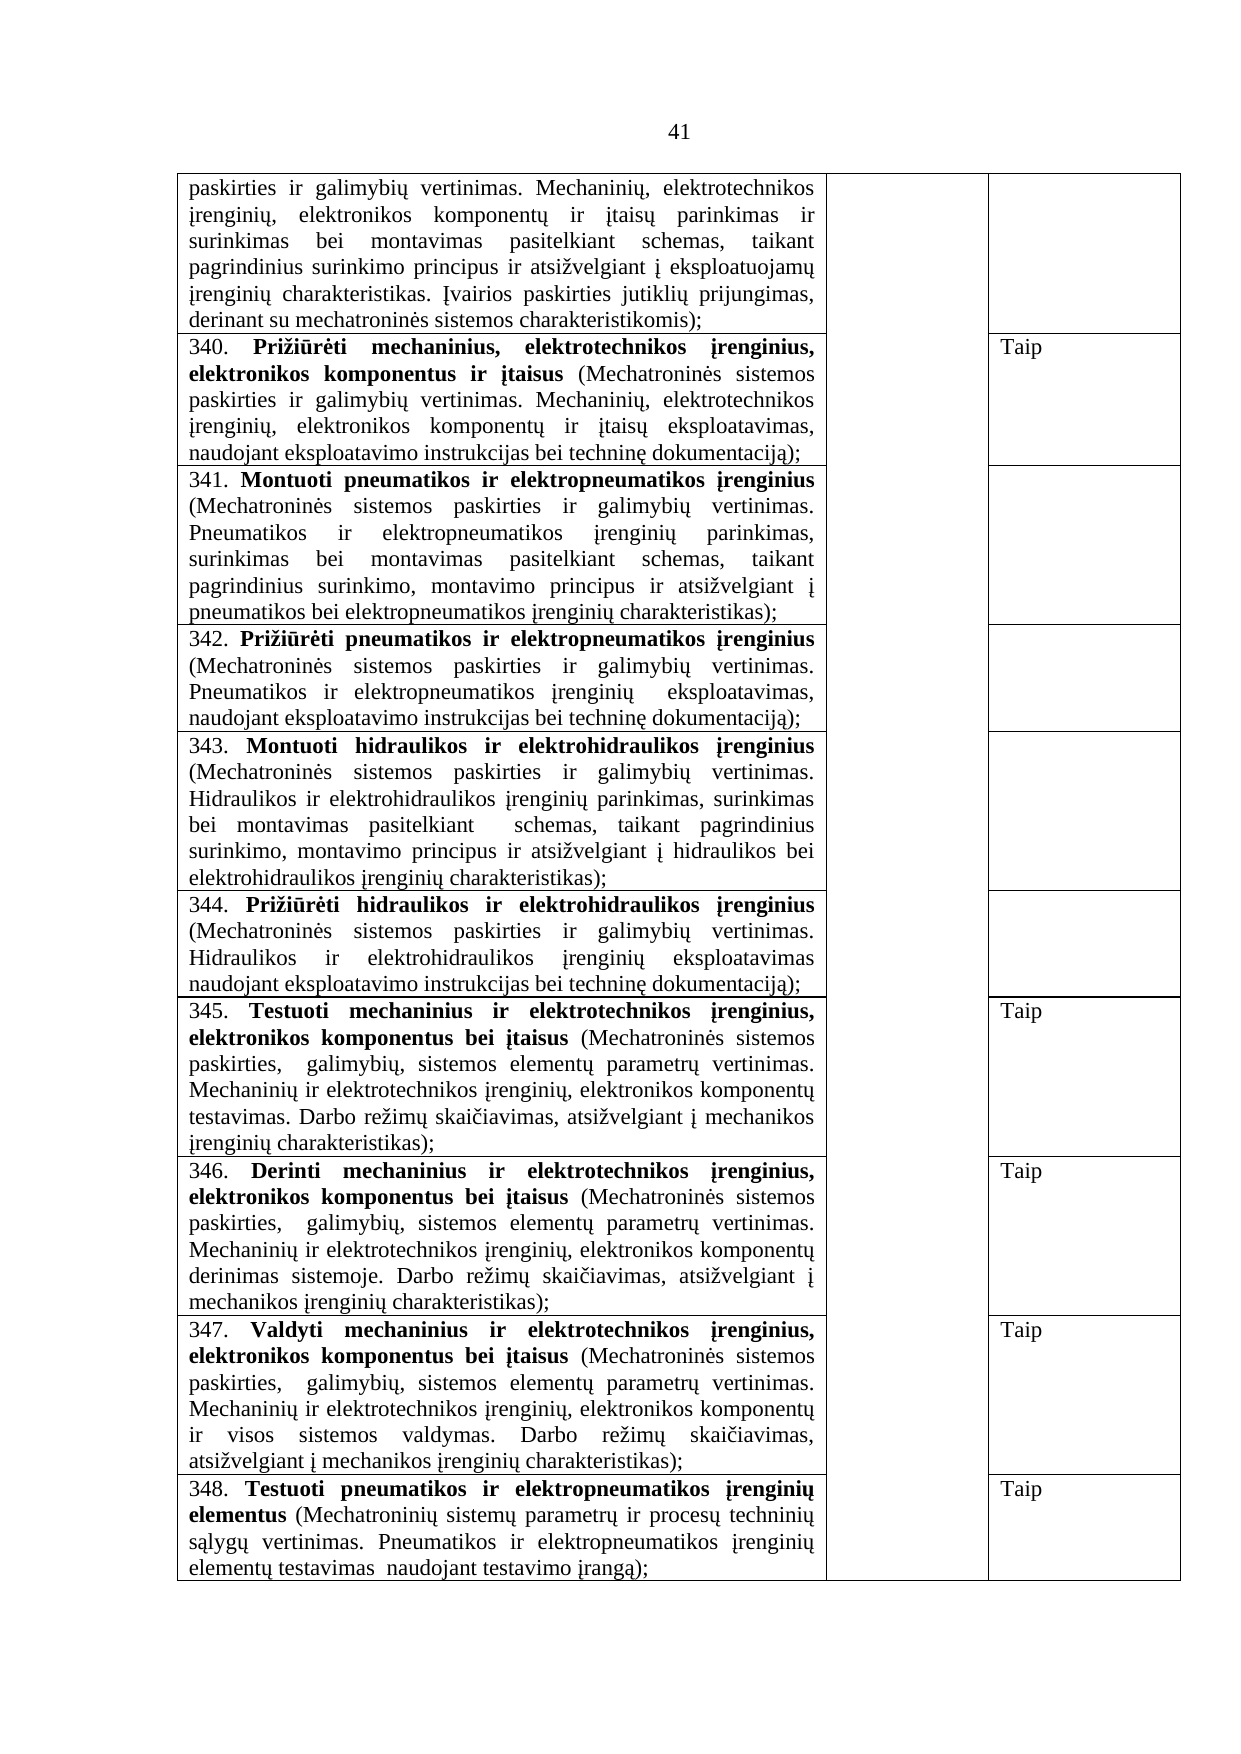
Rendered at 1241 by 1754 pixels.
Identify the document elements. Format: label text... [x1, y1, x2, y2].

table_cell Taip [989, 1475, 1180, 1580]
table_cell Taip [989, 1316, 1180, 1474]
table_cell [989, 625, 1180, 731]
table_cell Taip [989, 1157, 1180, 1315]
table_cell 341. Montuoti pneumatikos ir elektropneumatikos įrenginius (Mechatroninės sistemos paskirties ir galimybių vertinimas. Pneumatikos ir elektropneumatikos įrenginių parinkimas, surinkimas bei montavimas pasitelkiant schemas, taikant pagrindinius surinkimo, montavimo principus ir atsižvelgiant į pneumatikos bei elektropneumatikos įrenginių charakteristikas); [178, 466, 826, 624]
table_cell 345. Testuoti mechaninius ir elektrotechnikos įrenginius, elektronikos komponentus bei įtaisus (Mechatroninės sistemos paskirties, galimybių, sistemos elementų parametrų vertinimas. Mechaninių ir elektrotechnikos įrenginių, elektronikos komponentų testavimas. Darbo režimų skaičiavimas, atsižvelgiant į mechanikos įrenginių charakteristikas); [178, 998, 826, 1156]
table_cell [827, 174, 988, 1580]
table_cell 347. Valdyti mechaninius ir elektrotechnikos įrenginius, elektronikos komponentus bei įtaisus (Mechatroninės sistemos paskirties, galimybių, sistemos elementų parametrų vertinimas. Mechaninių ir elektrotechnikos įrenginių, elektronikos komponentų ir visos sistemos valdymas. Darbo režimų skaičiavimas, atsižvelgiant į mechanikos įrenginių charakteristikas); [178, 1316, 826, 1474]
table_cell 344. Prižiūrėti hidraulikos ir elektrohidraulikos įrenginius (Mechatroninės sistemos paskirties ir galimybių vertinimas. Hidraulikos ir elektrohidraulikos įrenginių eksploatavimas naudojant eksploatavimo instrukcijas bei techninę dokumentaciją); [178, 891, 826, 996]
table_cell [989, 732, 1180, 890]
table_cell 340. Prižiūrėti mechaninius, elektrotechnikos įrenginius, elektronikos komponentus ir įtaisus (Mechatroninės sistemos paskirties ir galimybių vertinimas. Mechaninių, elektrotechnikos įrenginių, elektronikos komponentų ir įtaisų eksploatavimas, naudojant eksploatavimo instrukcijas bei techninę dokumentaciją); [178, 334, 826, 465]
table_cell 343. Montuoti hidraulikos ir elektrohidraulikos įrenginius (Mechatroninės sistemos paskirties ir galimybių vertinimas. Hidraulikos ir elektrohidraulikos įrenginių parinkimas, surinkimas bei montavimas pasitelkiant schemas, taikant pagrindinius surinkimo, montavimo principus ir atsižvelgiant į hidraulikos bei elektrohidraulikos įrenginių charakteristikas); [178, 732, 826, 890]
table_cell 342. Prižiūrėti pneumatikos ir elektropneumatikos įrenginius (Mechatroninės sistemos paskirties ir galimybių vertinimas. Pneumatikos ir elektropneumatikos įrenginių eksploatavimas, naudojant eksploatavimo instrukcijas bei techninę dokumentaciją); [178, 625, 826, 731]
table_cell paskirties ir galimybių vertinimas. Mechaninių, elektrotechnikos įrenginių, elektronikos komponentų ir įtaisų parinkimas ir surinkimas bei montavimas pasitelkiant schemas, taikant pagrindinius surinkimo principus ir atsižvelgiant į eksploatuojamų įrenginių charakteristikas. Įvairios paskirties jutiklių prijungimas, derinant su mechatroninės sistemos charakteristikomis); [178, 174, 826, 332]
table_cell 348. Testuoti pneumatikos ir elektropneumatikos įrenginių elementus (Mechatroninių sistemų parametrų ir procesų techninių sąlygų vertinimas. Pneumatikos ir elektropneumatikos įrenginių elementų testavimas naudojant testavimo įrangą); [178, 1475, 826, 1580]
table_cell [989, 466, 1180, 624]
table_cell [989, 174, 1180, 332]
table_cell Taip [989, 998, 1180, 1156]
table_cell [989, 891, 1180, 996]
table_cell Taip [989, 334, 1180, 465]
table_cell 346. Derinti mechaninius ir elektrotechnikos įrenginius, elektronikos komponentus bei įtaisus (Mechatroninės sistemos paskirties, galimybių, sistemos elementų parametrų vertinimas. Mechaninių ir elektrotechnikos įrenginių, elektronikos komponentų derinimas sistemoje. Darbo režimų skaičiavimas, atsižvelgiant į mechanikos įrenginių charakteristikas); [178, 1157, 826, 1315]
